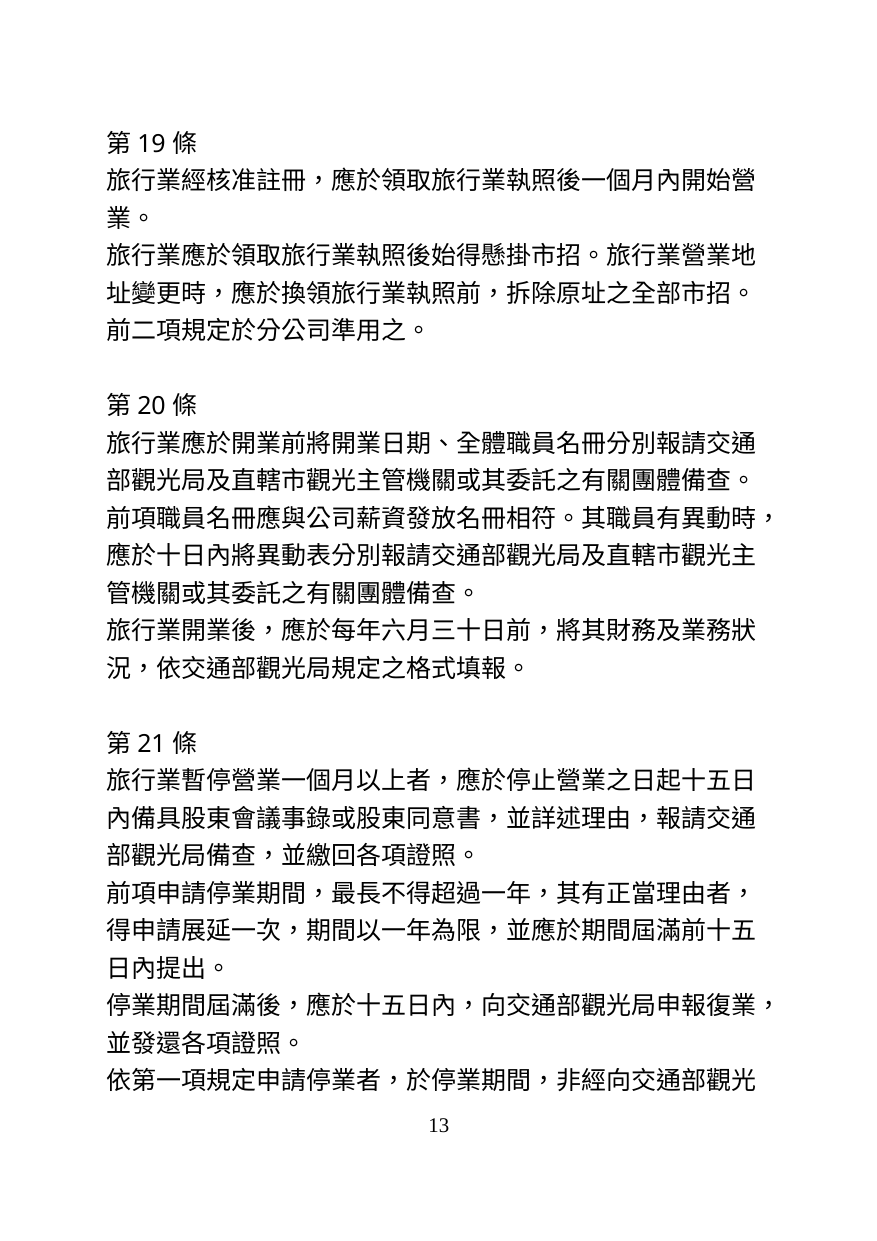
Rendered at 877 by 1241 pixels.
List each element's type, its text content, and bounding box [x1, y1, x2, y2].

text 旅行業經核准註冊，應於領取旅行業執照後一個月內開始營業。 [106, 160, 771, 235]
text 旅行業暫停營業一個月以上者，應於停止營業之日起十五日內備具股東會議事錄或股東同意書，並詳述理由，報請交通部觀光局備查，並繳回各項證照。 [106, 760, 771, 872]
text 第 19 條 [106, 122, 771, 160]
text 第 21 條 [106, 722, 771, 760]
text 前二項規定於分公司準用之。 [106, 310, 771, 347]
text 旅行業開業後，應於每年六月三十日前，將其財務及業務狀況，依交通部觀光局規定之格式填報。 [106, 610, 771, 685]
text 停業期間屆滿後，應於十五日內，向交通部觀光局申報復業，並發還各項證照。 [106, 985, 771, 1060]
text 旅行業應於領取旅行業執照後始得懸掛市招。旅行業營業地址變更時，應於換領旅行業執照前，拆除原址之全部市招。 [106, 235, 771, 310]
text 第 20 條 [106, 385, 771, 422]
text 旅行業應於開業前將開業日期、全體職員名冊分別報請交通部觀光局及直轄市觀光主管機關或其委託之有關團體備查。 [106, 422, 771, 497]
text 前項申請停業期間，最長不得超過一年，其有正當理由者，得申請展延一次，期間以一年為限，並應於期間屆滿前十五日內提出。 [106, 872, 771, 985]
text 前項職員名冊應與公司薪資發放名冊相符。其職員有異動時，應於十日內將異動表分別報請交通部觀光局及直轄市觀光主管機關或其委託之有關團體備查。 [106, 497, 771, 610]
text 依第一項規定申請停業者，於停業期間，非經向交通部觀光 [106, 1060, 771, 1097]
